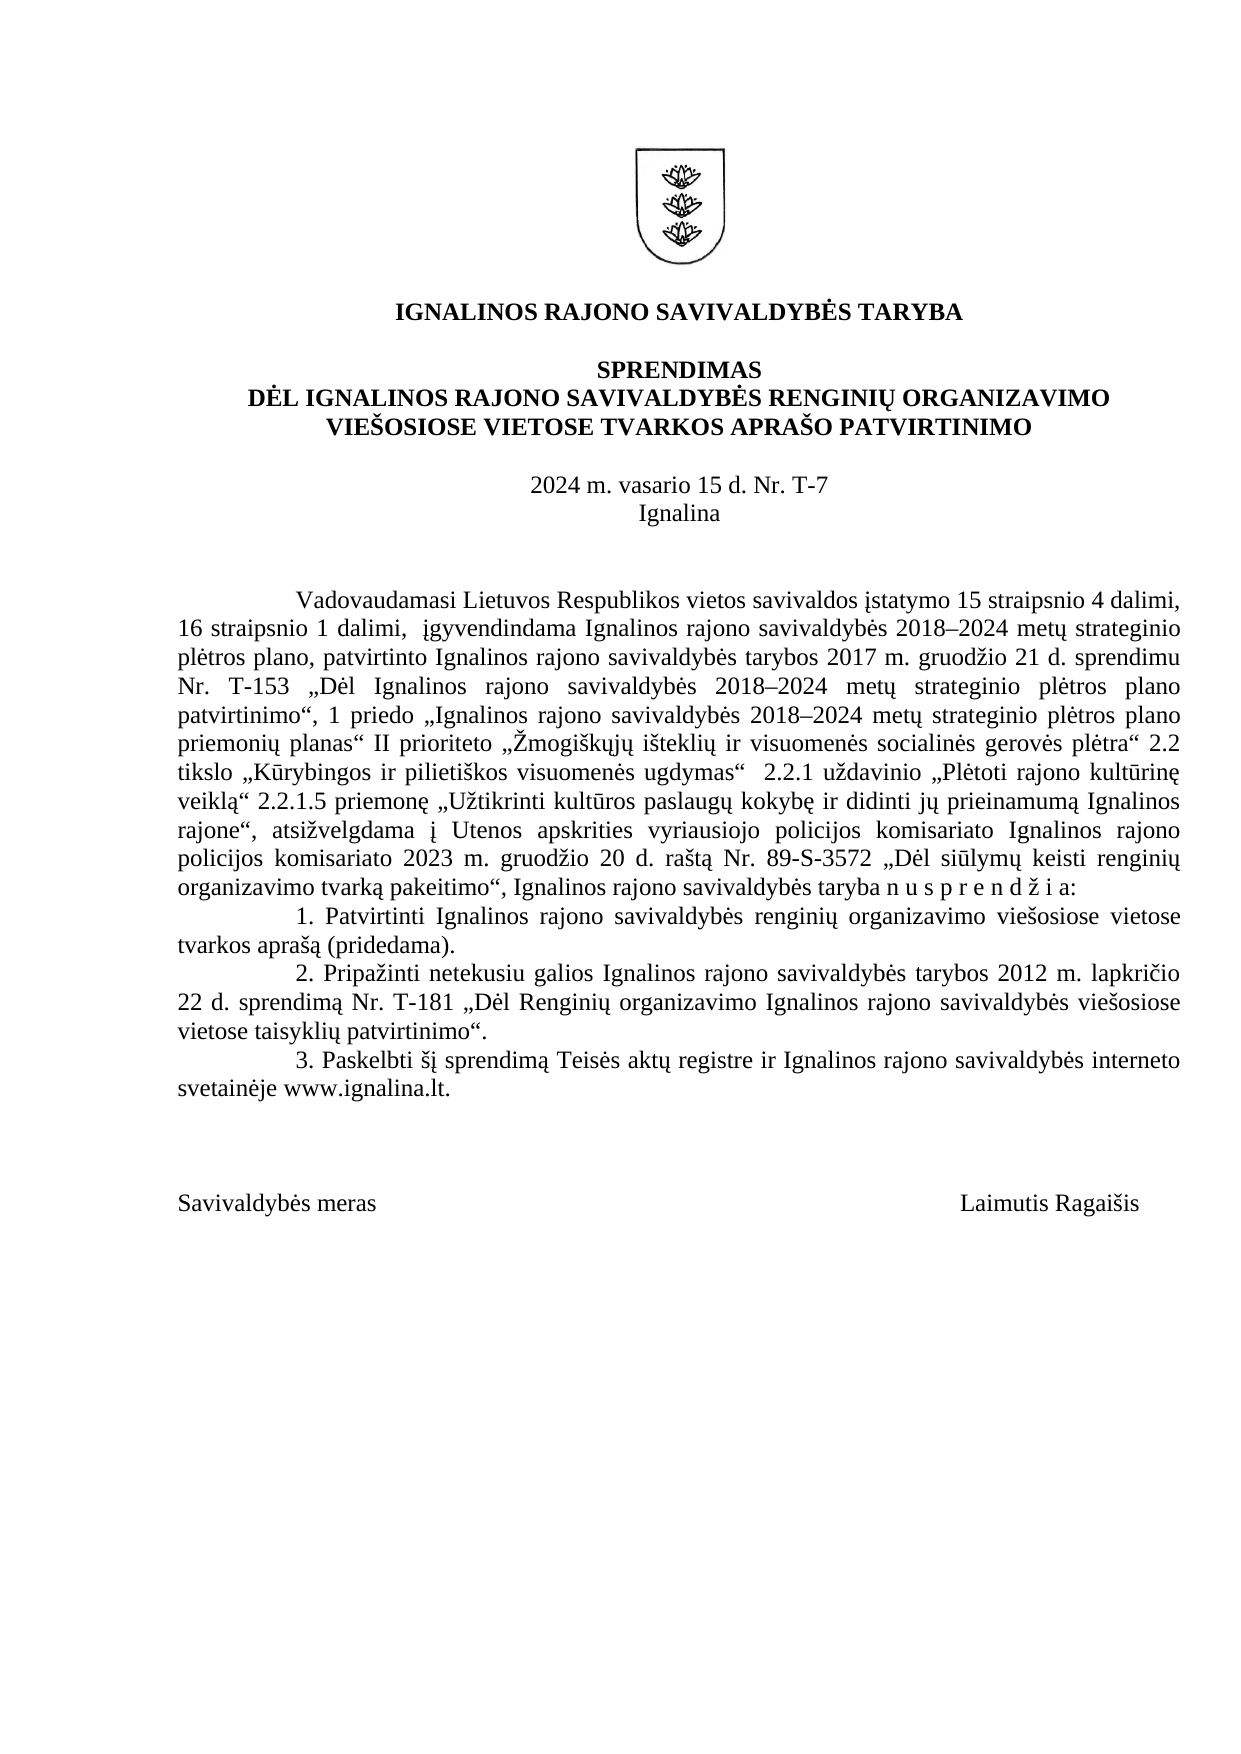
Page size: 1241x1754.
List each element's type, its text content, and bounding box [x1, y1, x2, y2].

text 1. Patvirtinti Ignalinos rajono savivaldybės renginių organizavimo viešosiose vietose tvarkos aprašą (pridedama). [177, 901, 1181, 958]
text Ignalina [177, 498, 1181, 527]
text 3. Paskelbti šį sprendimą Teisės aktų registre ir Ignalinos rajono savivaldybės interneto svetainėje www.ignalina.lt. [177, 1045, 1181, 1102]
text Vadovaudamasi Lietuvos Respublikos vietos savivaldos įstatymo 15 straipsnio 4 dalimi, 16 straipsnio 1 dalimi, įgyvendindama Ignalinos rajono savivaldybės 2018–2024 metų strateginio plėtros plano, patvirtinto Ignalinos rajono savivaldybės tarybos 2017 m. gruodžio 21 d. sprendimu Nr. T-153 „Dėl Ignalinos rajono savivaldybės 2018–2024 metų strateginio plėtros plano patvirtinimo“, 1 priedo „Ignalinos rajono savivaldybės 2018–2024 metų strateginio plėtros plano priemonių planas“ II prioriteto „Žmogiškųjų išteklių ir visuomenės socialinės gerovės plėtra“ 2.2 tikslo „Kūrybingos ir pilietiškos visuomenės ugdymas“ 2.2.1 uždavinio „Plėtoti rajono kultūrinę veiklą“ 2.2.1.5 priemonę „Užtikrinti kultūros paslaugų kokybę ir didinti jų prieinamumą Ignalinos rajone“, atsižvelgdama į Utenos apskrities vyriausiojo policijos komisariato Ignalinos rajono policijos komisariato 2023 m. gruodžio 20 d. raštą Nr. 89-S-3572 „Dėl siūlymų keisti renginių organizavimo tvarką pakeitimo“, Ignalinos rajono savivaldybės taryba n u s p r e n d ž i a: [177, 585, 1181, 901]
text IGNALINOS RAJONO SAVIVALDYBĖS TARYBA [177, 297, 1181, 326]
text Savivaldybės meras Laimutis Ragaišis [177, 1188, 1181, 1217]
text DĖL IGNALINOS RAJONO SAVIVALDYBĖS RENGINIŲ ORGANIZAVIMO VIEŠOSIOSE VIETOSE TVARKOS APRAŠO PATVIRTINIMO [177, 383, 1181, 441]
text SPRENDIMAS [177, 355, 1181, 383]
text 2024 m. vasario 15 d. Nr. T-7 [177, 470, 1181, 498]
text 2. Pripažinti netekusiu galios Ignalinos rajono savivaldybės tarybos 2012 m. lapkričio 22 d. sprendimą Nr. T-181 „Dėl Renginių organizavimo Ignalinos rajono savivaldybės viešosiose vietose taisyklių patvirtinimo“. [177, 958, 1181, 1045]
